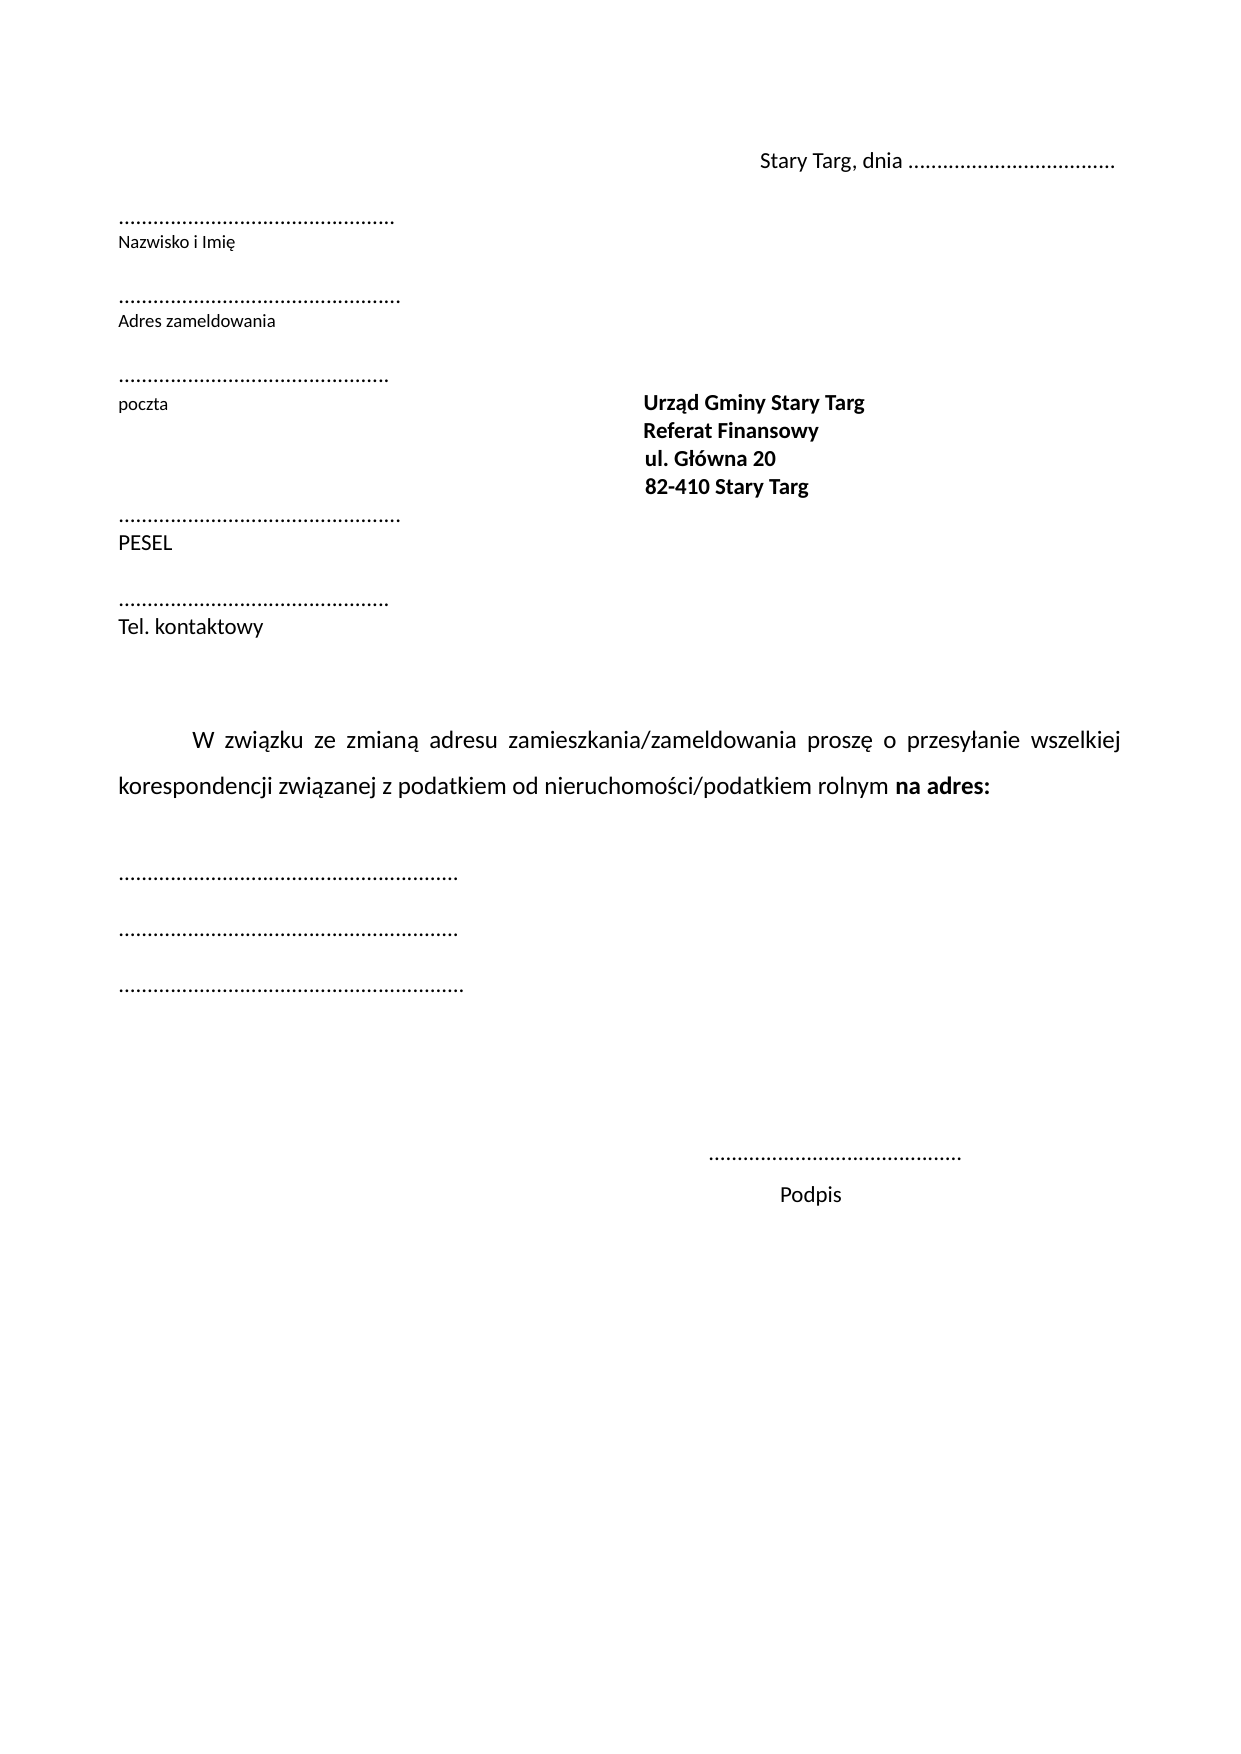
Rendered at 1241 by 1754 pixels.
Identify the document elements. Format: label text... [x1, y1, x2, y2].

text ............................................... [118, 360, 1122, 388]
text ............................................................ [118, 970, 1122, 998]
text ................................................ [118, 202, 1122, 230]
text Tel. kontaktowy [118, 612, 1122, 640]
text Nazwisko i Imię [118, 230, 1122, 253]
text ........................................................... [118, 858, 1122, 886]
text 82-410 Stary Targ [561, 472, 1122, 500]
text Stary Targ, dnia .................................... [708, 146, 1122, 174]
text ........................................................... [118, 914, 1122, 942]
text ul. Główna 20 [561, 444, 1122, 472]
text ................................................. [118, 281, 1122, 309]
text poczta Urząd Gminy Stary Targ [118, 388, 1122, 416]
text W związku ze zmianą adresu zamieszkania/zameldowania proszę o przesyłanie wszelkiej korespondencji związanej z podatkiem od nieruchomości/podatkiem rolnym na adres: [118, 724, 1122, 801]
text Referat Finansowy [118, 416, 1122, 444]
text Podpis [118, 1180, 1122, 1208]
text ............................................... [118, 584, 1122, 612]
text ............................................ [634, 1138, 1122, 1166]
text PESEL [118, 528, 1122, 556]
text Adres zameldowania [118, 309, 1122, 332]
text ................................................. [118, 500, 1122, 528]
